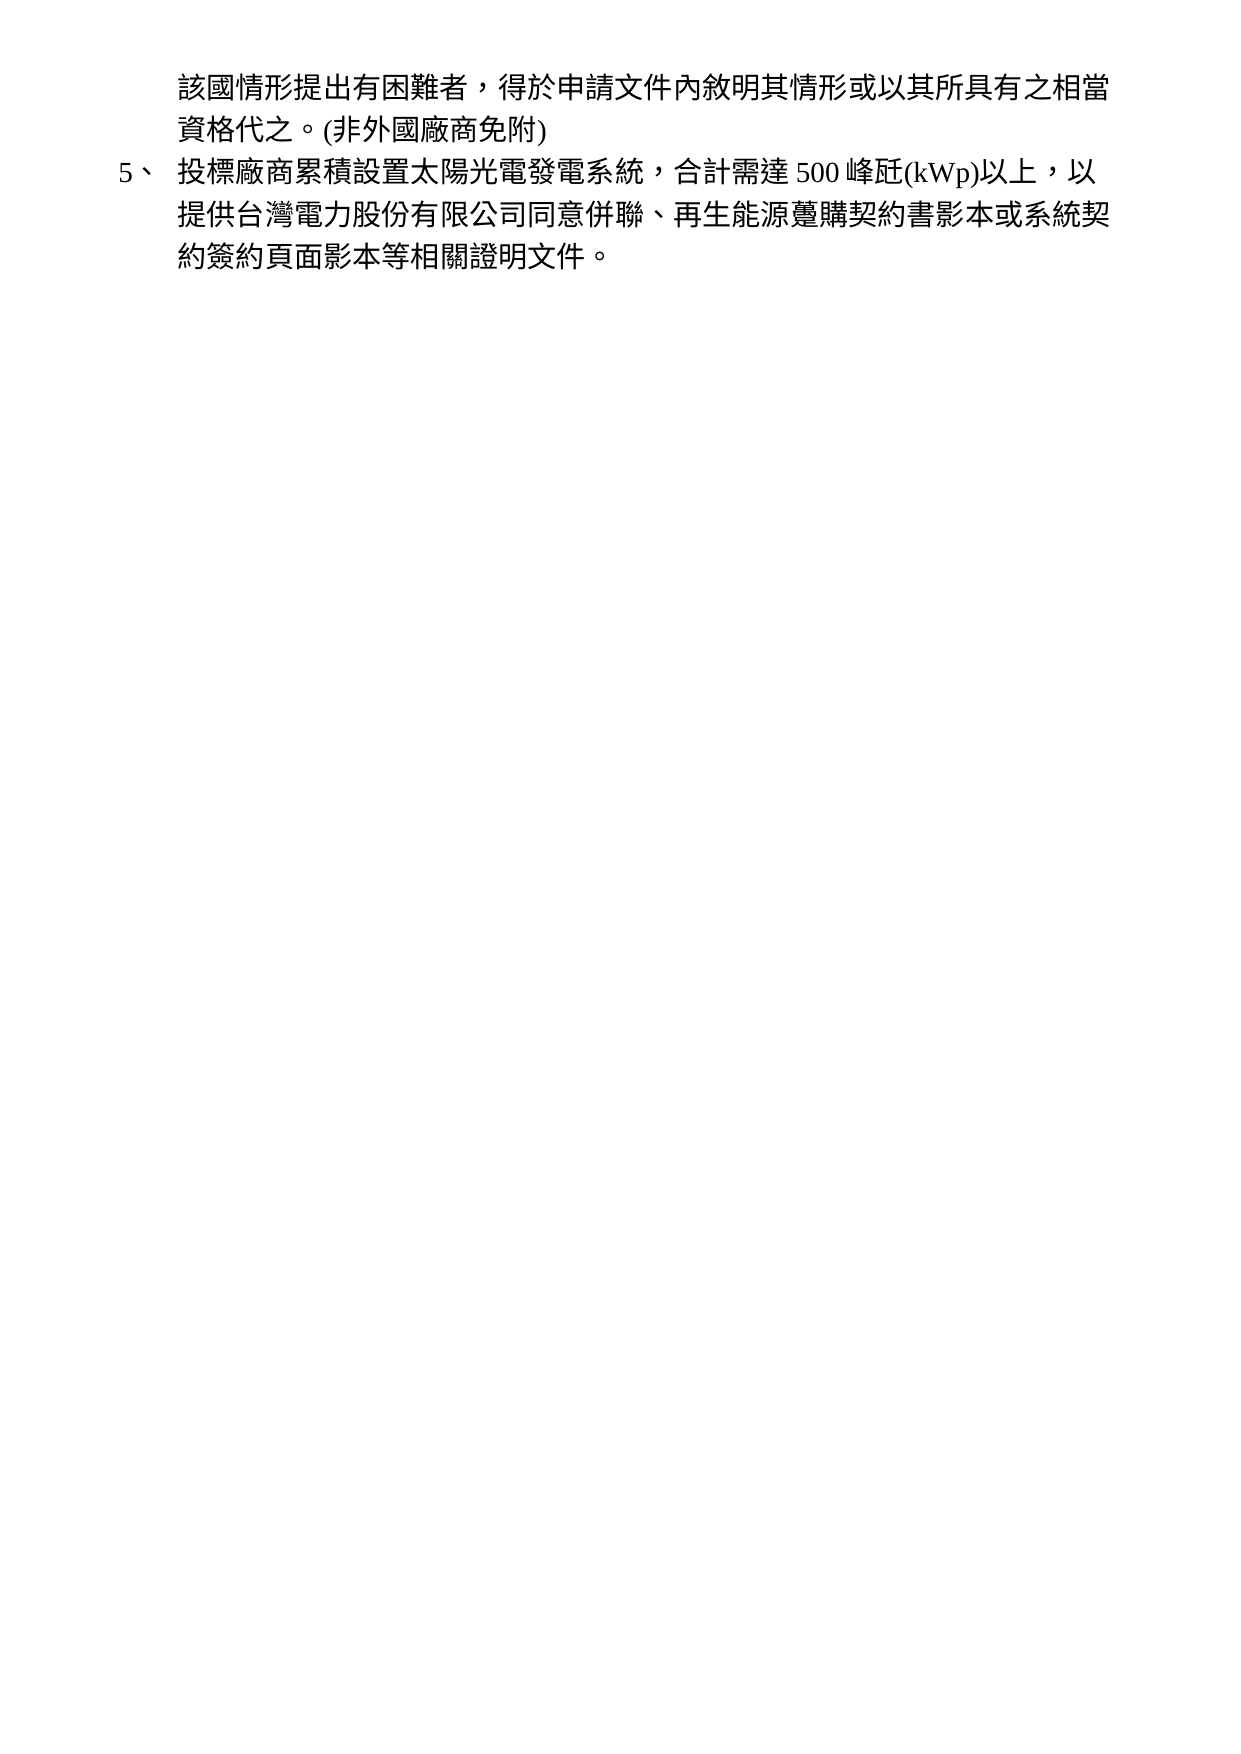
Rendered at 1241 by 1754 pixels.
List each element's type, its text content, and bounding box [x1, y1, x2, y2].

list 投標廠商累積設置太陽光電發電系統，合計需達500峰瓩(kWp)以上，以提供台灣電力股份有限公司同意併聯、再生能源躉購契約書影本或系統契約簽約頁面影本等相關證明文件。 [118, 149, 1122, 276]
text 該國情形提出有困難者，得於申請文件內敘明其情形或以其所具有之相當資格代之。(非外國廠商免附) [177, 64, 1122, 149]
